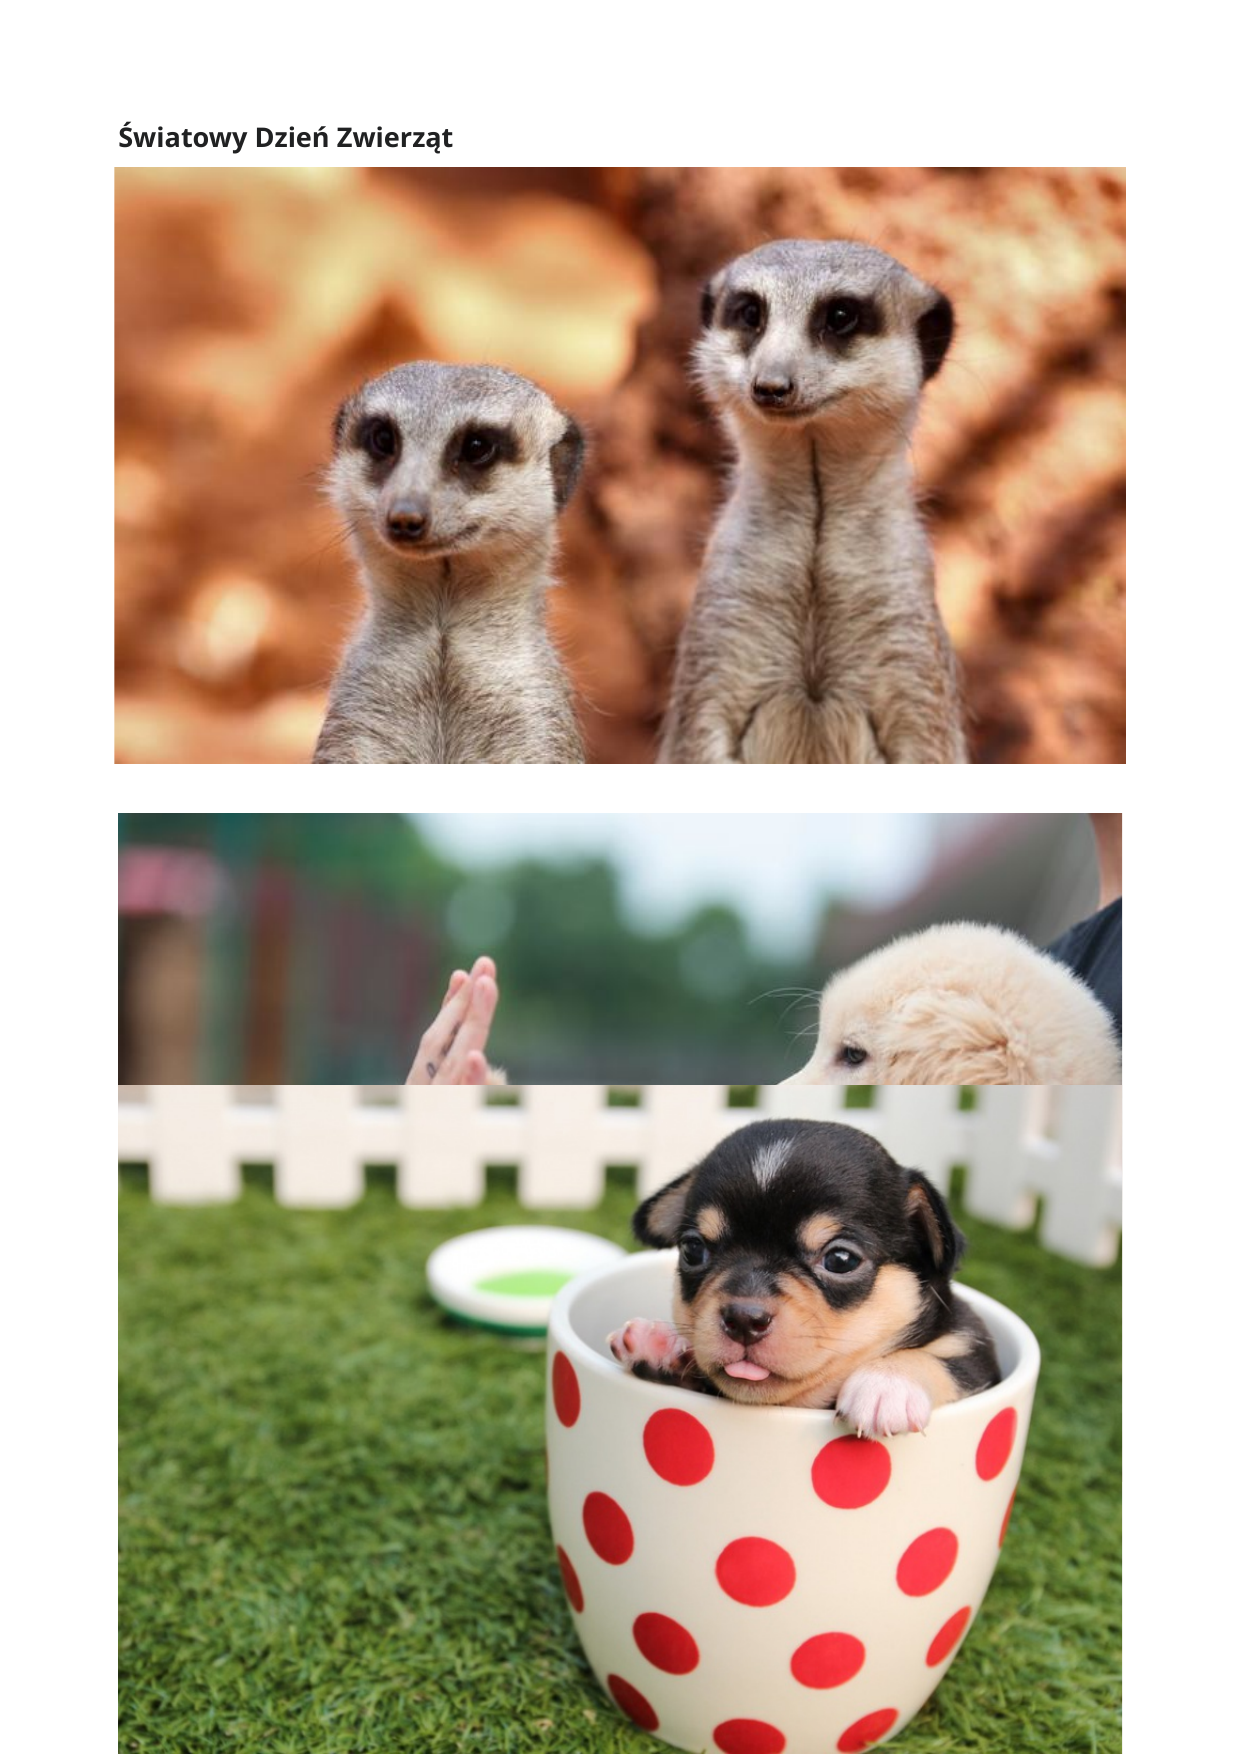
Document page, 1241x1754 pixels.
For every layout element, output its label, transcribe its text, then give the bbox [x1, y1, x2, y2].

picture [114, 167, 1126, 764]
text Światowy Dzień Zwierząt [118, 118, 1122, 155]
picture [118, 813, 1123, 1754]
